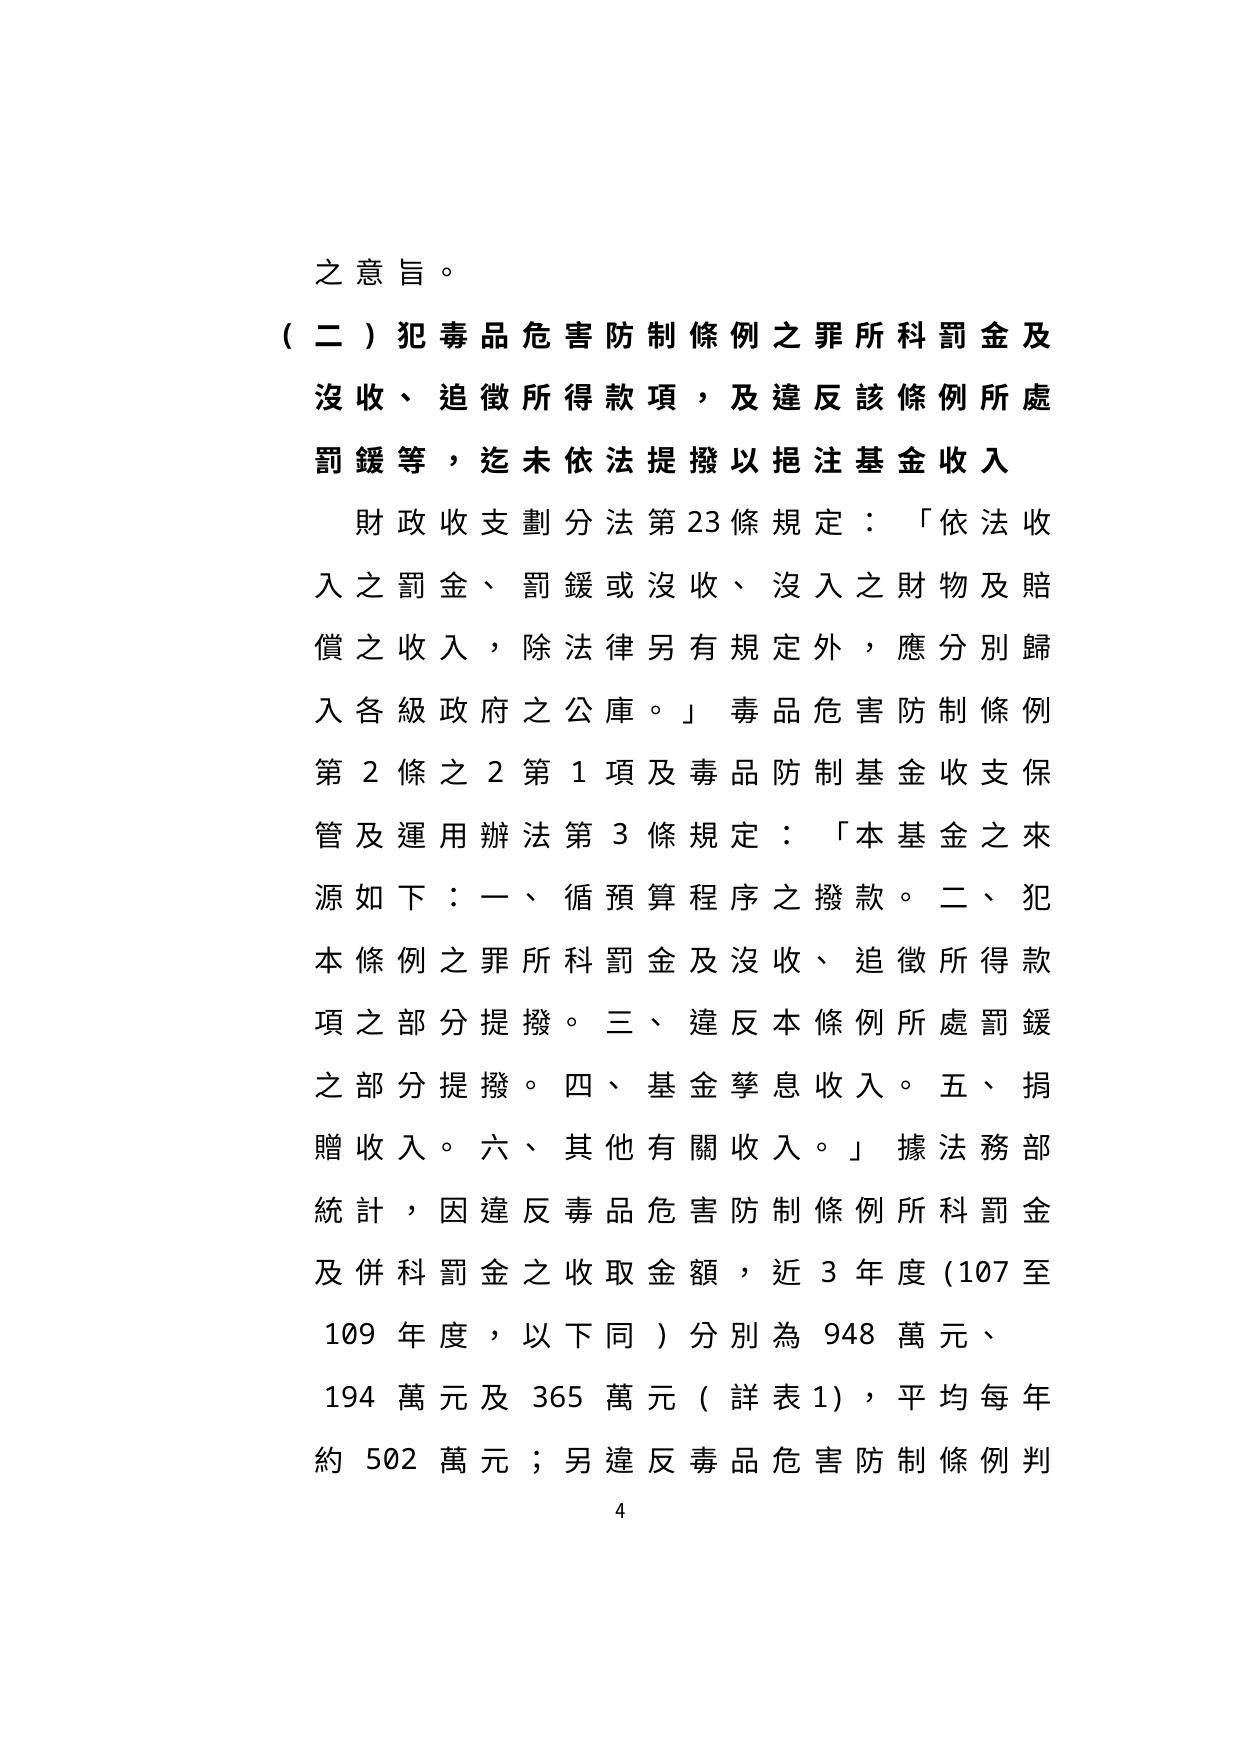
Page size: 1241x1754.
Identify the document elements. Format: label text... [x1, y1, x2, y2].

text 財政收支劃分法第23條規定：「依法收入之罰金、罰鍰或沒收、沒入之財物及賠償之收入，除法律另有規定外，應分別歸入各級政府之公庫。」毒品危害防制條例第2條之2第1項及毒品防制基金收支保管及運用辦法第3條規定：「本基金之來源如下：一、循預算程序之撥款。二、犯本條例之罪所科罰金及沒收、追徵所得款項之部分提撥。三、違反本條例所處罰鍰之部分提撥。四、基金孳息收入。五、捐贈收入。六、其他有關收入。」據法務部統計，因違反毒品危害防制條例所科罰金及併科罰金之收取金額，近3年度(107至109年度，以下同)分別為948萬元、194萬元及365萬元(詳表1)，平均每年約502萬元；另違反毒品危害防制條例判 [271, 479, 1058, 1479]
text 之意旨。 [271, 229, 1058, 292]
text (二)犯毒品危害防制條例之罪所科罰金及沒收、追徵所得款項，及違反該條例所處罰鍰等，迄未依法提撥以挹注基金收入 [242, 292, 1058, 479]
